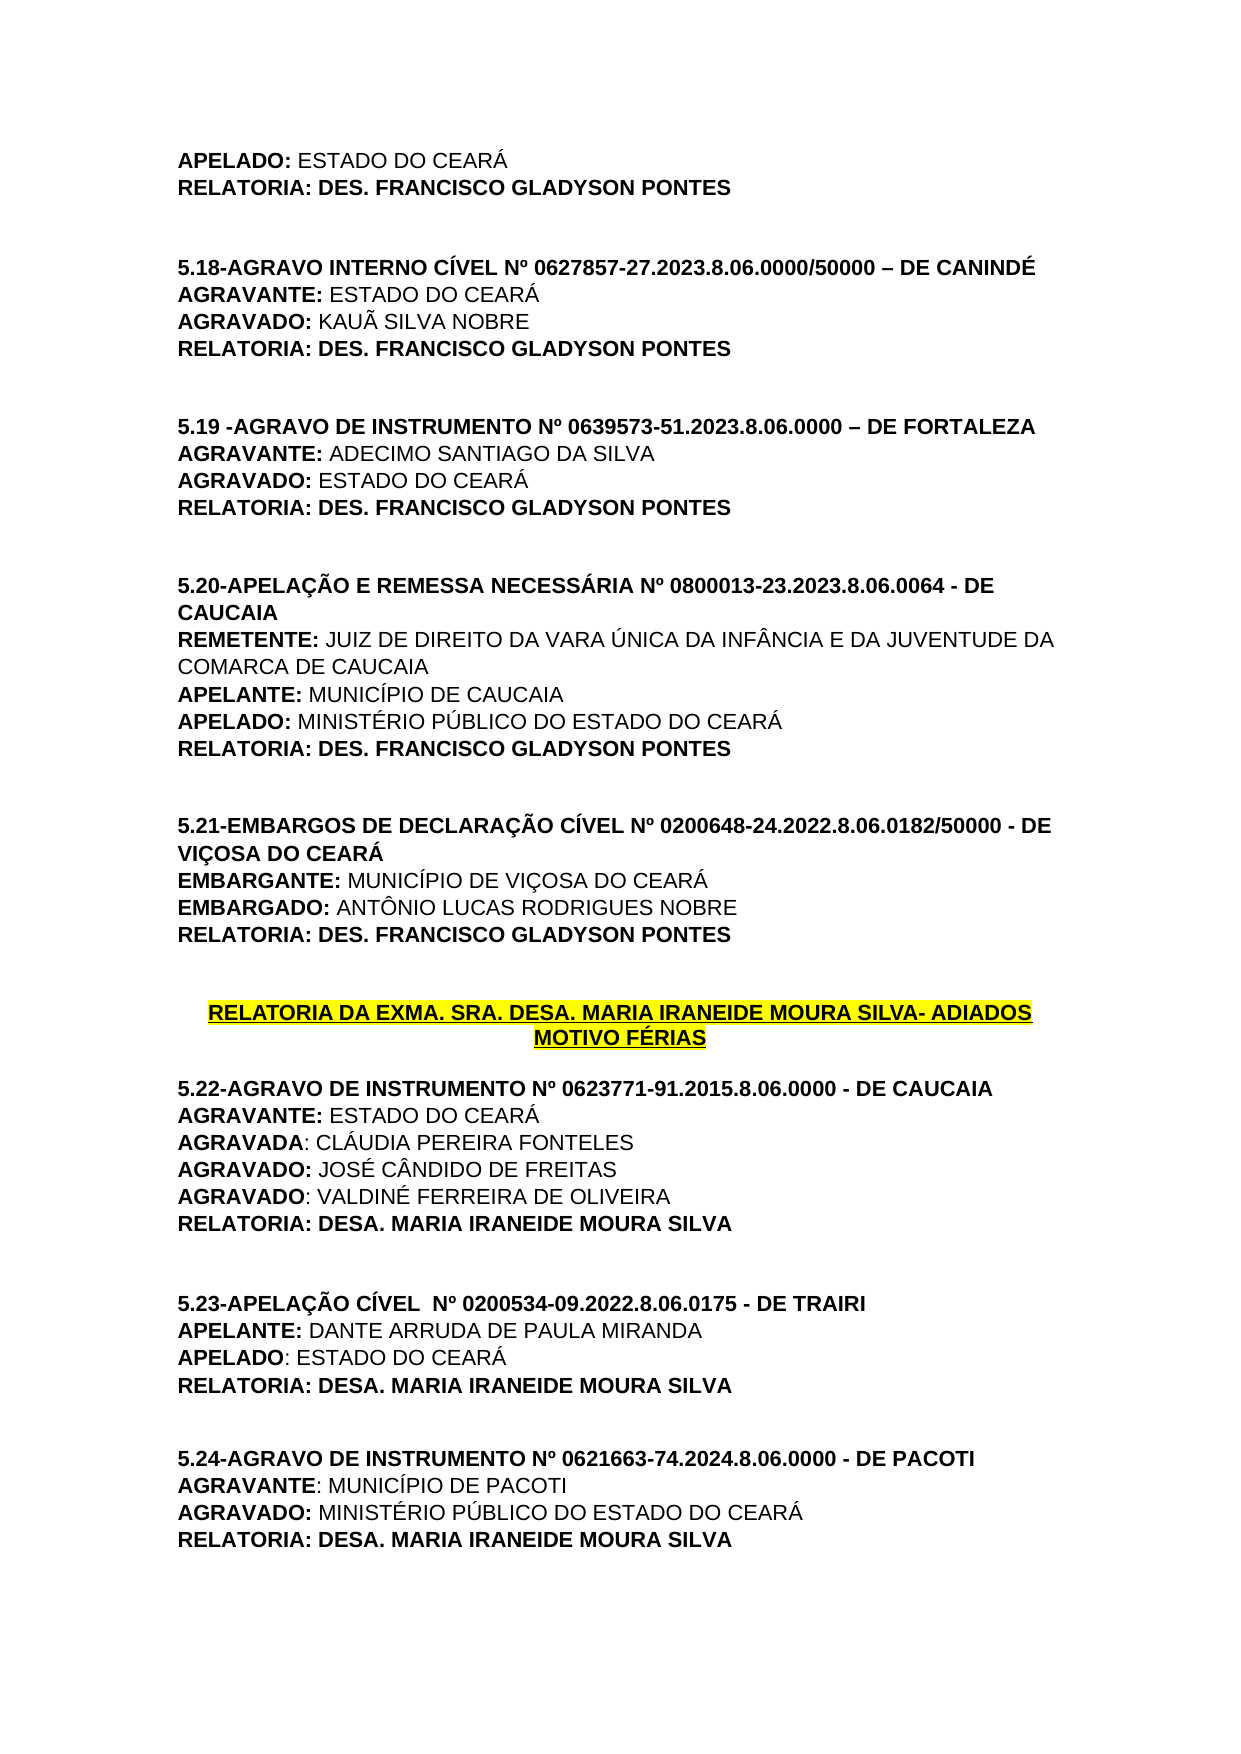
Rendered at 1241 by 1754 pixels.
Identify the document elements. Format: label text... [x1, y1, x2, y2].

text 5.20-APELAÇÃO E REMESSA NECESSÁRIA Nº 0800013-23.2023.8.06.0064 - DE CAUCAIA [177, 573, 1063, 625]
text AGRAVADO: MINISTÉRIO PÚBLICO DO ESTADO DO CEARÁ [177, 1500, 1063, 1525]
text RELATORIA: DES. FRANCISCO GLADYSON PONTES [177, 922, 1063, 947]
text AGRAVADO: ESTADO DO CEARÁ [177, 468, 1063, 493]
text AGRAVADO: VALDINÉ FERREIRA DE OLIVEIRA [177, 1184, 1063, 1209]
text APELADO: ESTADO DO CEARÁ [177, 1345, 1063, 1371]
text APELADO: MINISTÉRIO PÚBLICO DO ESTADO DO CEARÁ [177, 709, 1063, 734]
text RELATORIA: DESA. MARIA IRANEIDE MOURA SILVA [177, 1372, 1063, 1398]
text AGRAVANTE: MUNICÍPIO DE PACOTI [177, 1473, 1063, 1498]
text EMBARGANTE: MUNICÍPIO DE VIÇOSA DO CEARÁ [177, 868, 1063, 893]
text RELATORIA: DES. FRANCISCO GLADYSON PONTES [177, 736, 1063, 761]
text 5.18-AGRAVO INTERNO CÍVEL Nº 0627857-27.2023.8.06.0000/50000 – DE CANINDÉ [177, 254, 1063, 279]
text 5.24-AGRAVO DE INSTRUMENTO Nº 0621663-74.2024.8.06.0000 - DE PACOTI [177, 1446, 1063, 1471]
text AGRAVADO: KAUÃ SILVA NOBRE [177, 309, 1063, 334]
text RELATORIA: DES. FRANCISCO GLADYSON PONTES [177, 495, 1063, 520]
text APELANTE: DANTE ARRUDA DE PAULA MIRANDA [177, 1318, 1063, 1343]
text REMETENTE: JUIZ DE DIREITO DA VARA ÚNICA DA INFÂNCIA E DA JUVENTUDE DA COMARCA DE CAUCAIA [177, 627, 1063, 679]
text APELANTE: MUNICÍPIO DE CAUCAIA [177, 681, 1063, 707]
text 5.19 -AGRAVO DE INSTRUMENTO Nº 0639573-51.2023.8.06.0000 – DE FORTALEZA [177, 413, 1063, 439]
text RELATORIA: DES. FRANCISCO GLADYSON PONTES [177, 175, 1063, 200]
text 5.23-APELAÇÃO CÍVEL Nº 0200534-09.2022.8.06.0175 - DE TRAIRI [177, 1291, 1063, 1316]
text APELADO: ESTADO DO CEARÁ [177, 148, 1063, 173]
text RELATORIA: DES. FRANCISCO GLADYSON PONTES [177, 336, 1063, 361]
text RELATORIA: DESA. MARIA IRANEIDE MOURA SILVA [177, 1211, 1063, 1237]
text AGRAVANTE: ESTADO DO CEARÁ [177, 282, 1063, 307]
text AGRAVADO: JOSÉ CÂNDIDO DE FREITAS [177, 1157, 1063, 1182]
text 5.22-AGRAVO DE INSTRUMENTO Nº 0623771-91.2015.8.06.0000 - DE CAUCAIA [177, 1075, 1063, 1101]
text AGRAVANTE: ADECIMO SANTIAGO DA SILVA [177, 441, 1063, 466]
text 5.21-EMBARGOS DE DECLARAÇÃO CÍVEL Nº 0200648-24.2022.8.06.0182/50000 - DE VIÇOSA DO CEARÁ [177, 813, 1063, 866]
text RELATORIA: DESA. MARIA IRANEIDE MOURA SILVA [177, 1527, 1063, 1552]
text AGRAVANTE: ESTADO DO CEARÁ [177, 1103, 1063, 1128]
text RELATORIA DA EXMA. SRA. DESA. MARIA IRANEIDE MOURA SILVA- ADIADOS MOTIVO FÉRIAS [177, 1000, 1063, 1050]
text AGRAVADA: CLÁUDIA PEREIRA FONTELES [177, 1130, 1063, 1155]
text EMBARGADO: ANTÔNIO LUCAS RODRIGUES NOBRE [177, 895, 1063, 920]
